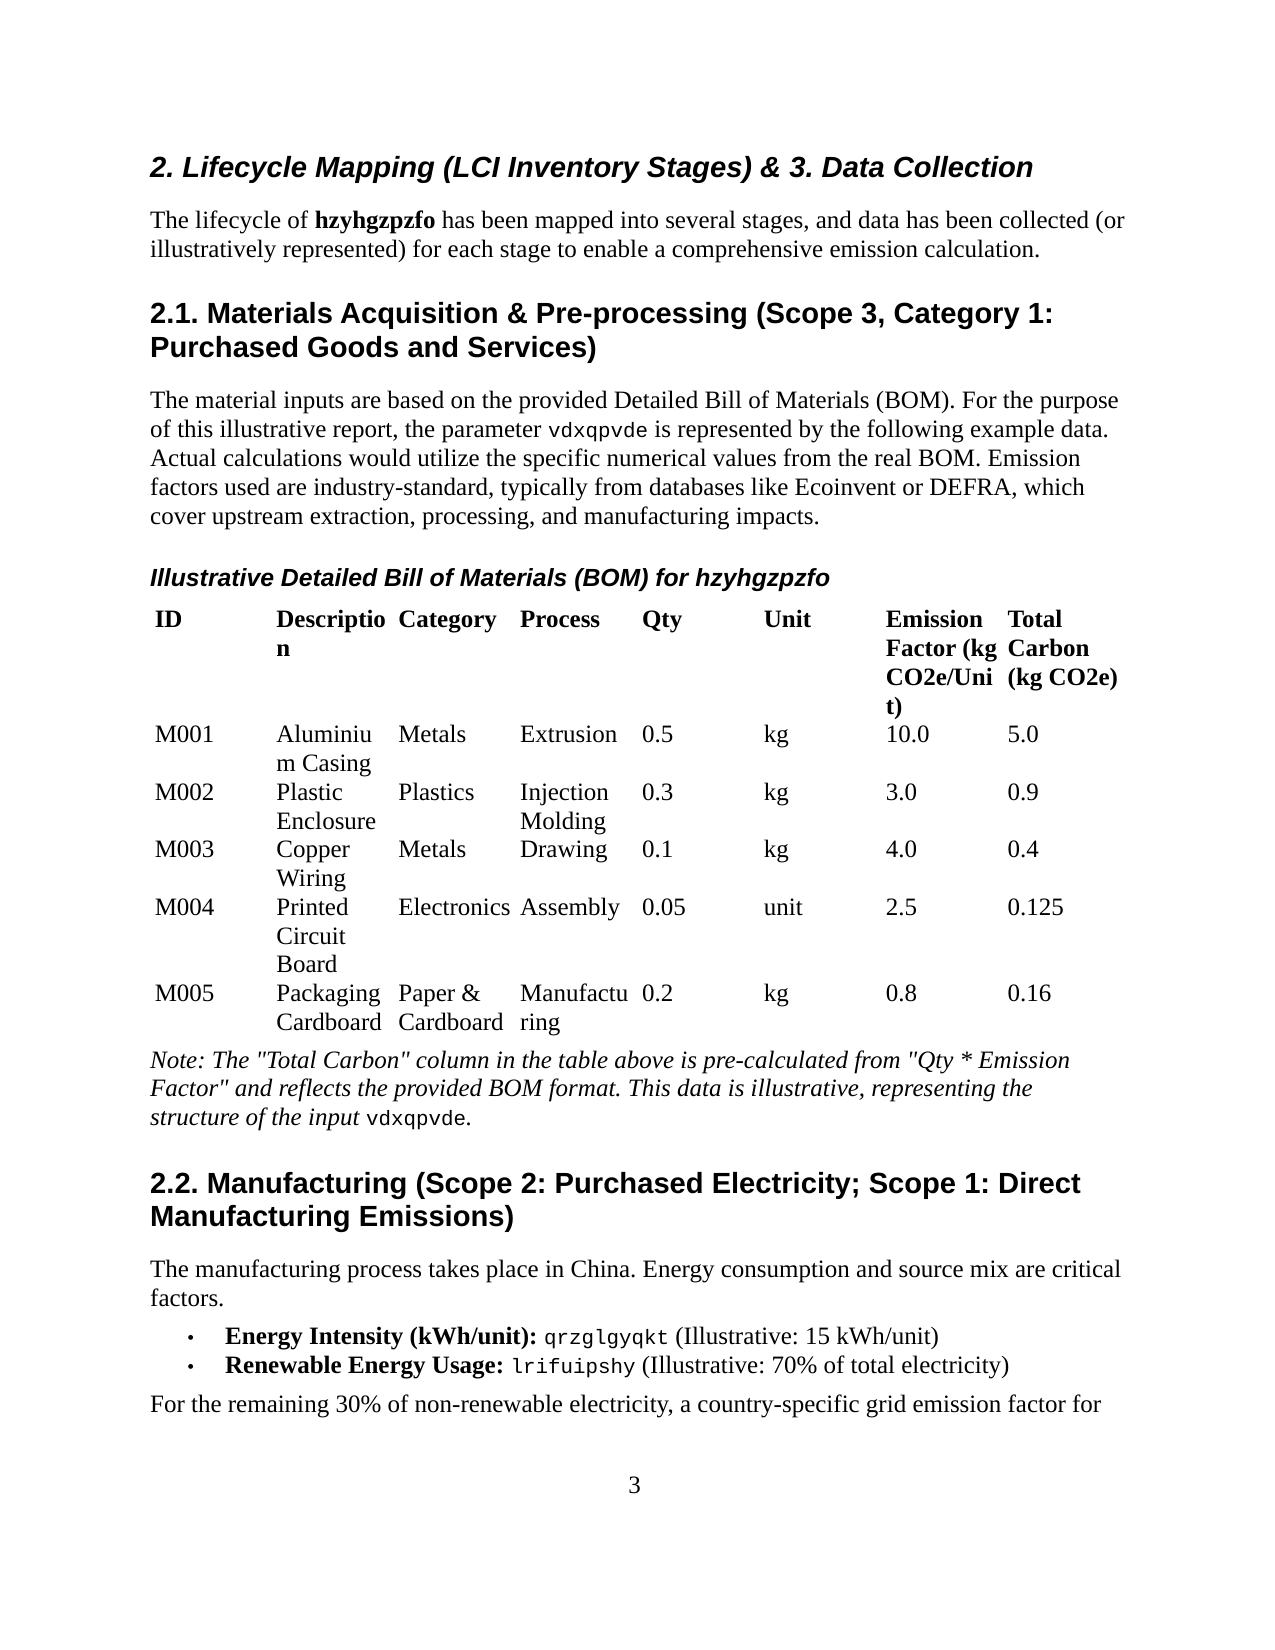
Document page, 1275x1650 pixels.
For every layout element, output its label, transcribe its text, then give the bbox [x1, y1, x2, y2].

table_cell 0.8 [881, 978, 1003, 1036]
table_cell Paper & Cardboard [394, 978, 516, 1036]
table_header Unit [759, 605, 881, 719]
table_cell 0.05 [638, 892, 759, 978]
table_cell kg [759, 835, 881, 892]
table_cell Drawing [516, 835, 637, 892]
table_header Process [516, 605, 637, 719]
table_header Qty [638, 605, 759, 719]
table_header Description [272, 605, 394, 719]
list Energy Intensity (kWh/unit): qrzglgyqkt (Illustrative: 15 kWh/unit) [187, 1321, 1125, 1350]
table_cell kg [759, 777, 881, 834]
table_cell Plastic Enclosure [272, 777, 394, 834]
table_cell 10.0 [881, 720, 1003, 777]
table_cell Copper Wiring [272, 835, 394, 892]
table_cell M003 [150, 835, 272, 892]
table_cell 3.0 [881, 777, 1003, 834]
table_header Total Carbon (kg CO2e) [1003, 605, 1125, 719]
table_cell 0.4 [1003, 835, 1125, 892]
subtitle 2.2. Manufacturing (Scope 2: Purchased Electricity; Scope 1: Direct Manufacturing Emissions) [150, 1166, 1125, 1233]
table_cell M004 [150, 892, 272, 978]
table_cell Plastics [394, 777, 516, 834]
table_cell 0.9 [1003, 777, 1125, 834]
table_cell kg [759, 720, 881, 777]
table_header Emission Factor (kg CO2e/Unit) [881, 605, 1003, 719]
table_cell Extrusion [516, 720, 637, 777]
list Renewable Energy Usage: lrifuipshy (Illustrative: 70% of total electricity) [187, 1350, 1125, 1380]
table_cell 4.0 [881, 835, 1003, 892]
text The material inputs are based on the provided Detailed Bill of Materials (BOM). For the purpose of this illustrative report, the parameter vdxqpvde is represented by the following example data. Actual calculations would utilize the specific numerical values from the real BOM. Emission factors used are industry-standard, typically from databases like Ecoinvent or DEFRA, which cover upstream extraction, processing, and manufacturing impacts. [150, 385, 1125, 529]
table_cell 5.0 [1003, 720, 1125, 777]
table_cell 0.125 [1003, 892, 1125, 978]
text For the remaining 30% of non-renewable electricity, a country-specific grid emission factor for [150, 1389, 1125, 1418]
table_cell unit [759, 892, 881, 978]
table_cell Manufacturing [516, 978, 637, 1036]
subtitle Illustrative Detailed Bill of Materials (BOM) for hzyhgzpzfo [150, 563, 1125, 592]
text Note: The "Total Carbon" column in the table above is pre-calculated from "Qty * Emission Factor" and reflects the provided BOM format. This data is illustrative, representing the structure of the input vdxqpvde. [150, 1045, 1125, 1132]
subtitle 2. Lifecycle Mapping (LCI Inventory Stages) & 3. Data Collection [150, 150, 1125, 183]
text The manufacturing process takes place in China. Energy consumption and source mix are critical factors. [150, 1254, 1125, 1312]
table_cell Printed Circuit Board [272, 892, 394, 978]
table_cell 0.3 [638, 777, 759, 834]
table_cell Metals [394, 720, 516, 777]
table_cell Aluminium Casing [272, 720, 394, 777]
table_cell Metals [394, 835, 516, 892]
table_cell Electronics [394, 892, 516, 978]
table_cell 0.5 [638, 720, 759, 777]
table_cell 0.1 [638, 835, 759, 892]
table_cell 0.16 [1003, 978, 1125, 1036]
table_header Category [394, 605, 516, 719]
table_cell M001 [150, 720, 272, 777]
table_cell Injection Molding [516, 777, 637, 834]
table_cell Packaging Cardboard [272, 978, 394, 1036]
table_cell 0.2 [638, 978, 759, 1036]
table_cell M005 [150, 978, 272, 1036]
table_cell M002 [150, 777, 272, 834]
subtitle 2.1. Materials Acquisition & Pre-processing (Scope 3, Category 1: Purchased Goods and Services) [150, 296, 1125, 363]
text The lifecycle of hzyhgzpzfo has been mapped into several stages, and data has been collected (or illustratively represented) for each stage to enable a comprehensive emission calculation. [150, 205, 1125, 262]
table_cell Assembly [516, 892, 637, 978]
table_cell kg [759, 978, 881, 1036]
table_cell 2.5 [881, 892, 1003, 978]
table_header ID [150, 605, 272, 719]
